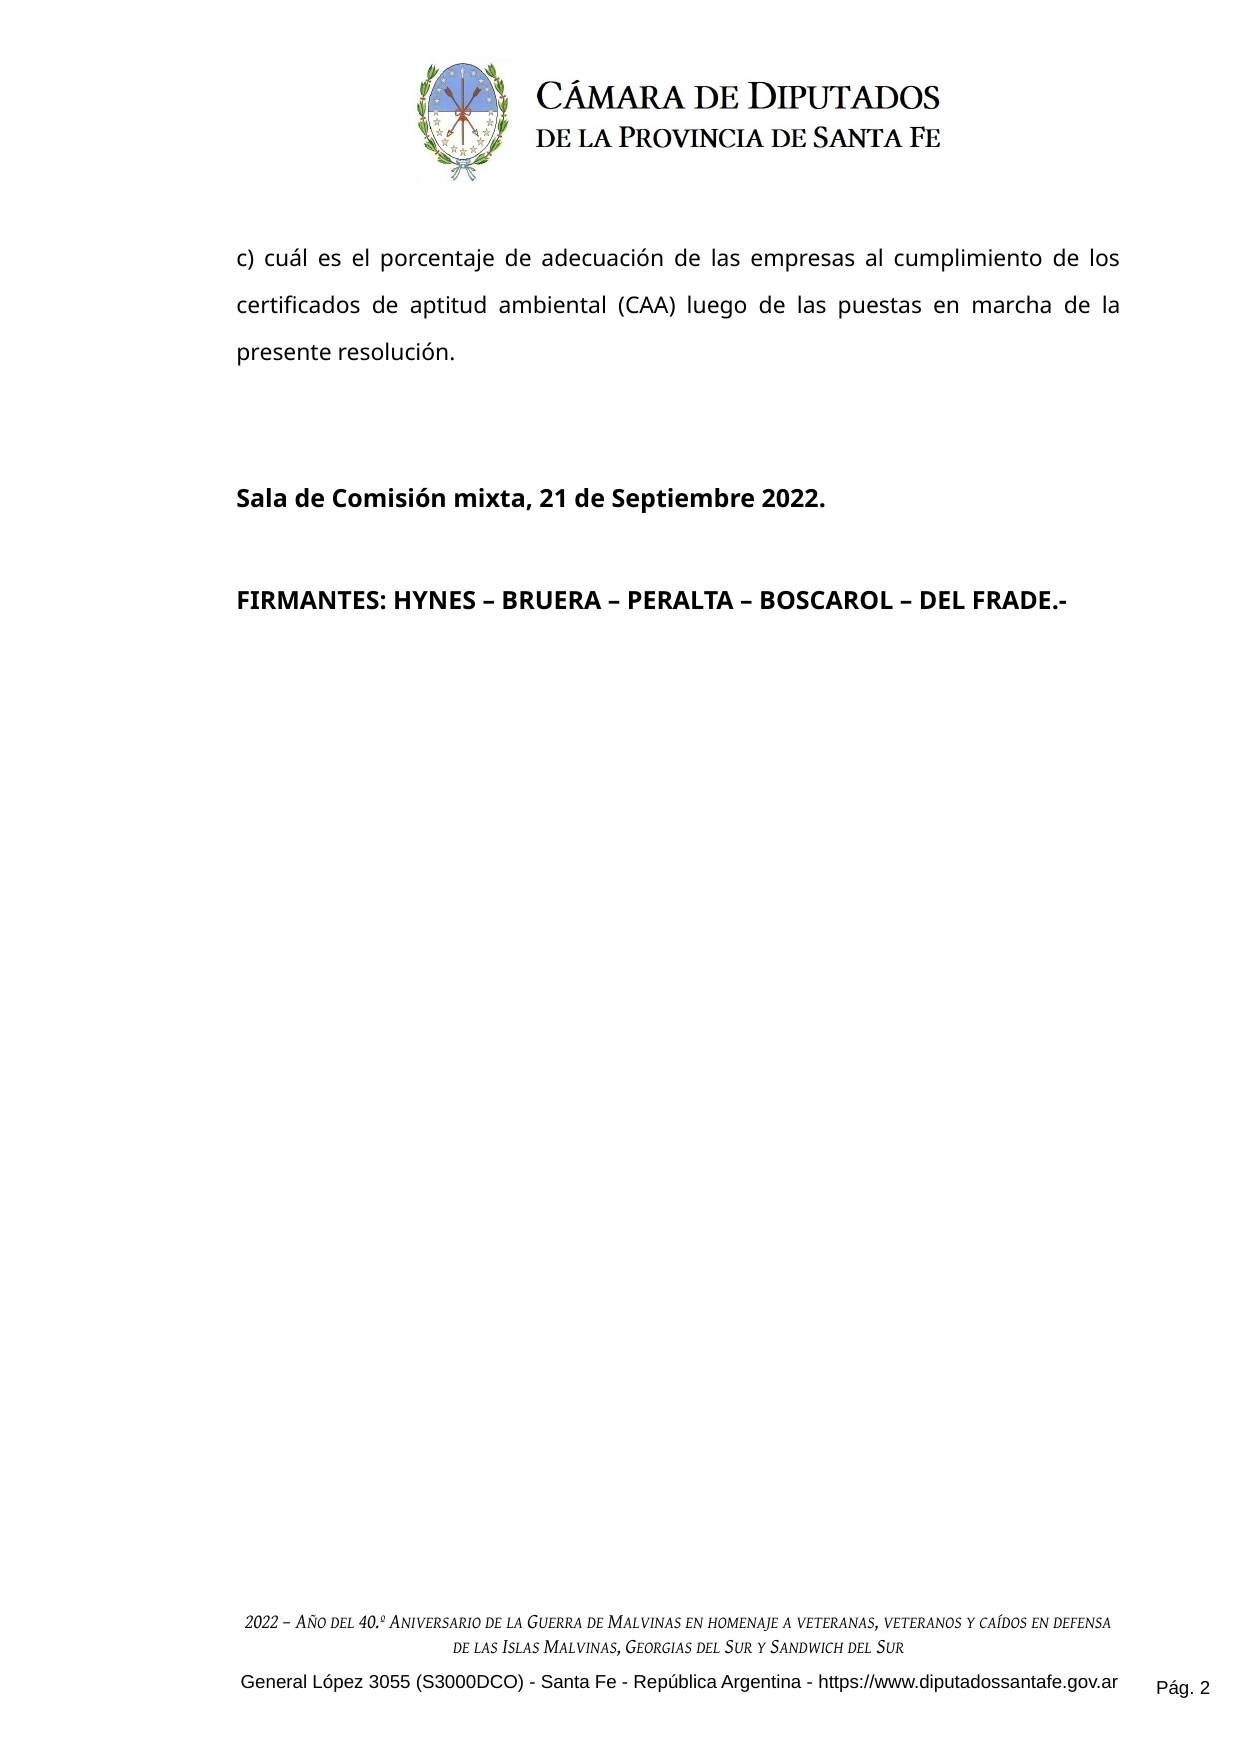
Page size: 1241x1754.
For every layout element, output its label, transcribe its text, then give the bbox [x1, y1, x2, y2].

text Sala de Comisión mixta, 21 de Septiembre 2022. [236, 481, 1122, 515]
picture [413, 59, 945, 183]
text FIRMANTES: HYNES – BRUERA – PERALTA – BOSCAROL – DEL FRADE.- [236, 583, 1122, 617]
text c) cuál es el porcentaje de adecuación de las empresas al cumplimiento de los certificados de aptitud ambiental (CAA) luego de las puestas en marcha de la presente resolución. [236, 242, 1122, 367]
